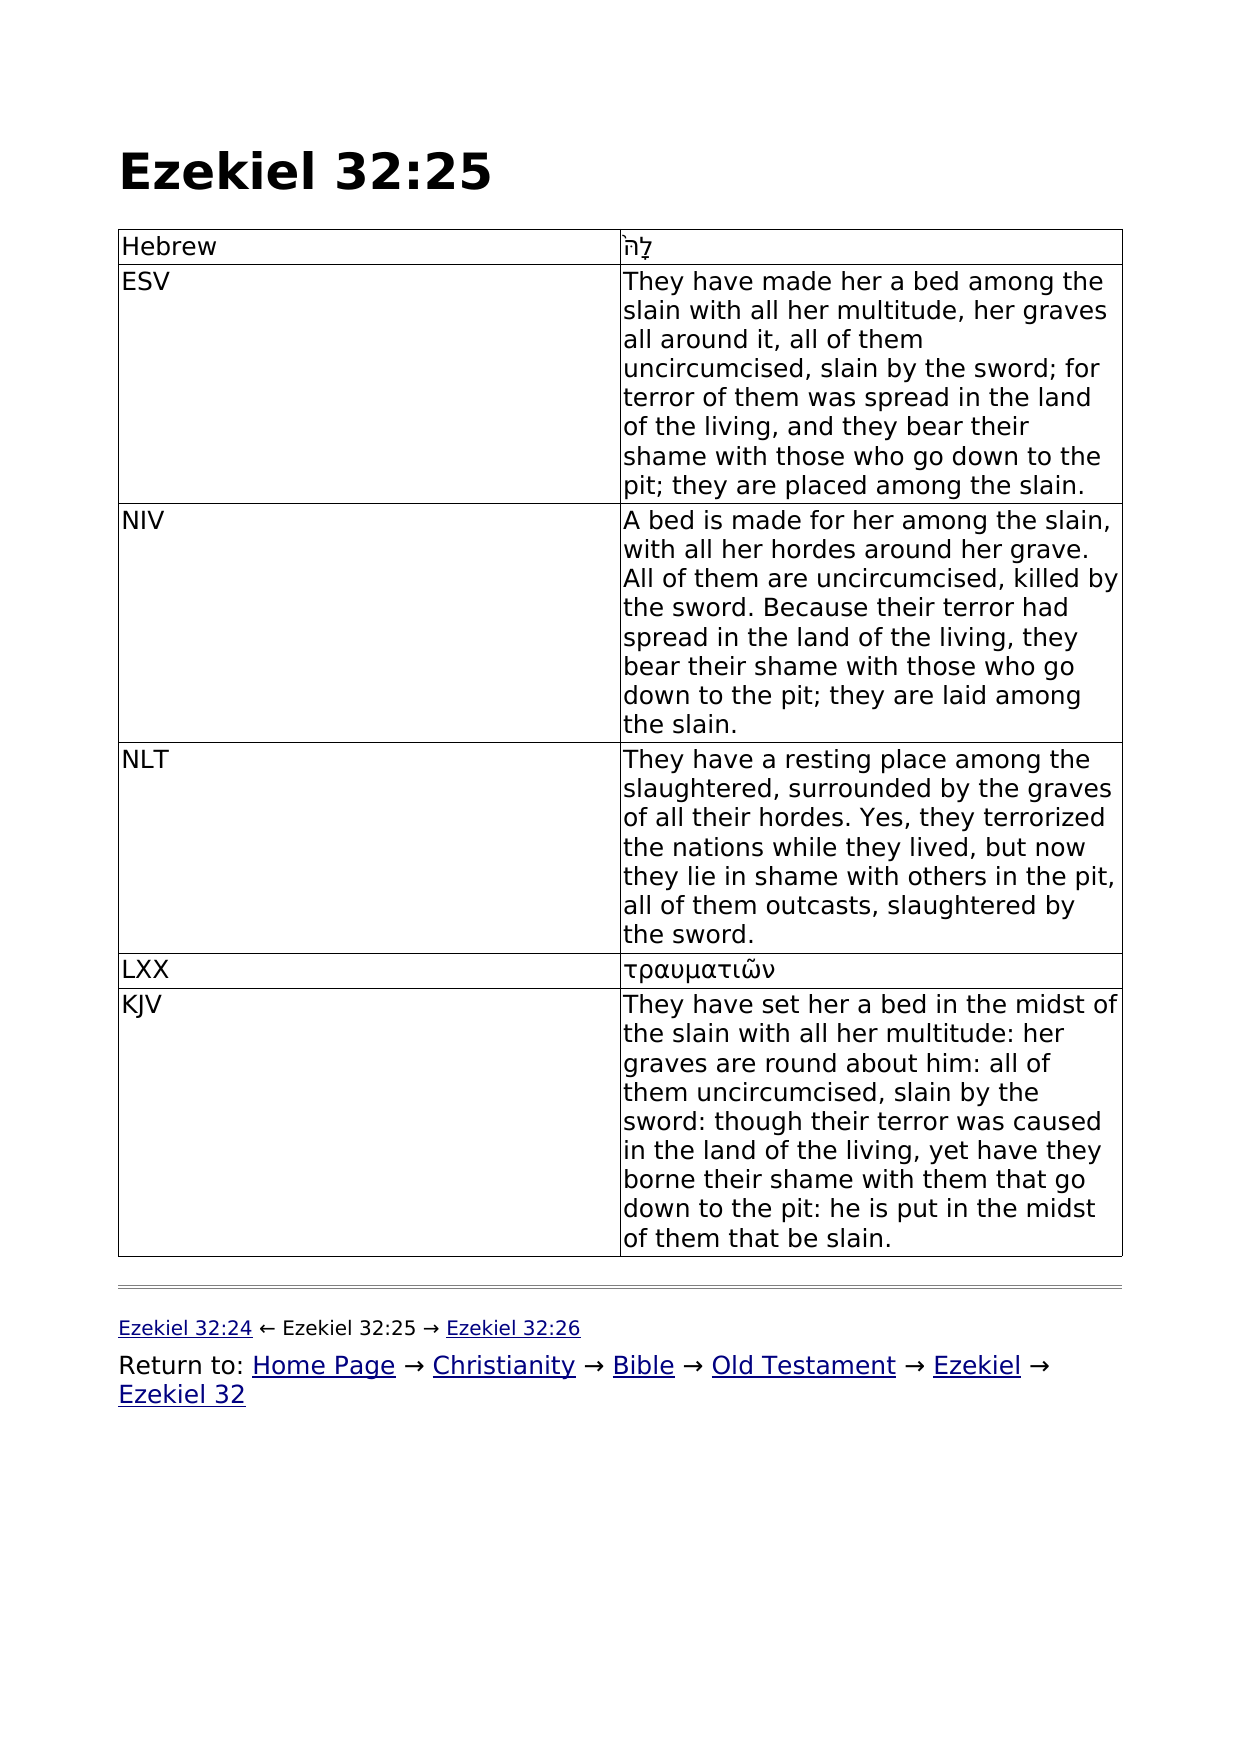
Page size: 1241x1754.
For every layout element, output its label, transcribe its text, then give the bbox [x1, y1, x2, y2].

table_cell NIV [119, 504, 620, 742]
table_cell ESV [119, 265, 620, 503]
table_cell KJV [119, 989, 620, 1256]
table_header Hebrew [119, 230, 620, 264]
table_cell They have set her a bed in the midst of the slain with all her multitude: her graves are round about him: all of them uncircumcised, slain by the sword: though their terror was caused in the land of the living, yet have they borne their shame with them that go down to the pit: he is put in the midst of them that be slain. [621, 989, 1122, 1256]
text Ezekiel 32:24 ← Ezekiel 32:25 → Ezekiel 32:26 [118, 1317, 1122, 1351]
table_header לָהּ֙ [621, 230, 1122, 264]
text Return to: Home Page → Christianity → Bible → Old Testament → Ezekiel → Ezekiel 32 [118, 1351, 1122, 1409]
subtitle Ezekiel 32:25 [118, 143, 1122, 201]
table_cell A bed is made for her among the slain, with all her hordes around her grave. All of them are uncircumcised, killed by the sword. Because their terror had spread in the land of the living, they bear their shame with those who go down to the pit; they are laid among the slain. [621, 504, 1122, 742]
table_cell LXX [119, 954, 620, 987]
table_cell NLT [119, 743, 620, 952]
table_cell They have made her a bed among the slain with all her multitude, her graves all around it, all of them uncircumcised, slain by the sword; for terror of them was spread in the land of the living, and they bear their shame with those who go down to the pit; they are placed among the slain. [621, 265, 1122, 503]
table_cell They have a resting place among the slaughtered, surrounded by the graves of all their hordes. Yes, they terrorized the nations while they lived, but now they lie in shame with others in the pit, all of them outcasts, slaughtered by the sword. [621, 743, 1122, 952]
table_cell τραυματιῶν [621, 954, 1122, 987]
